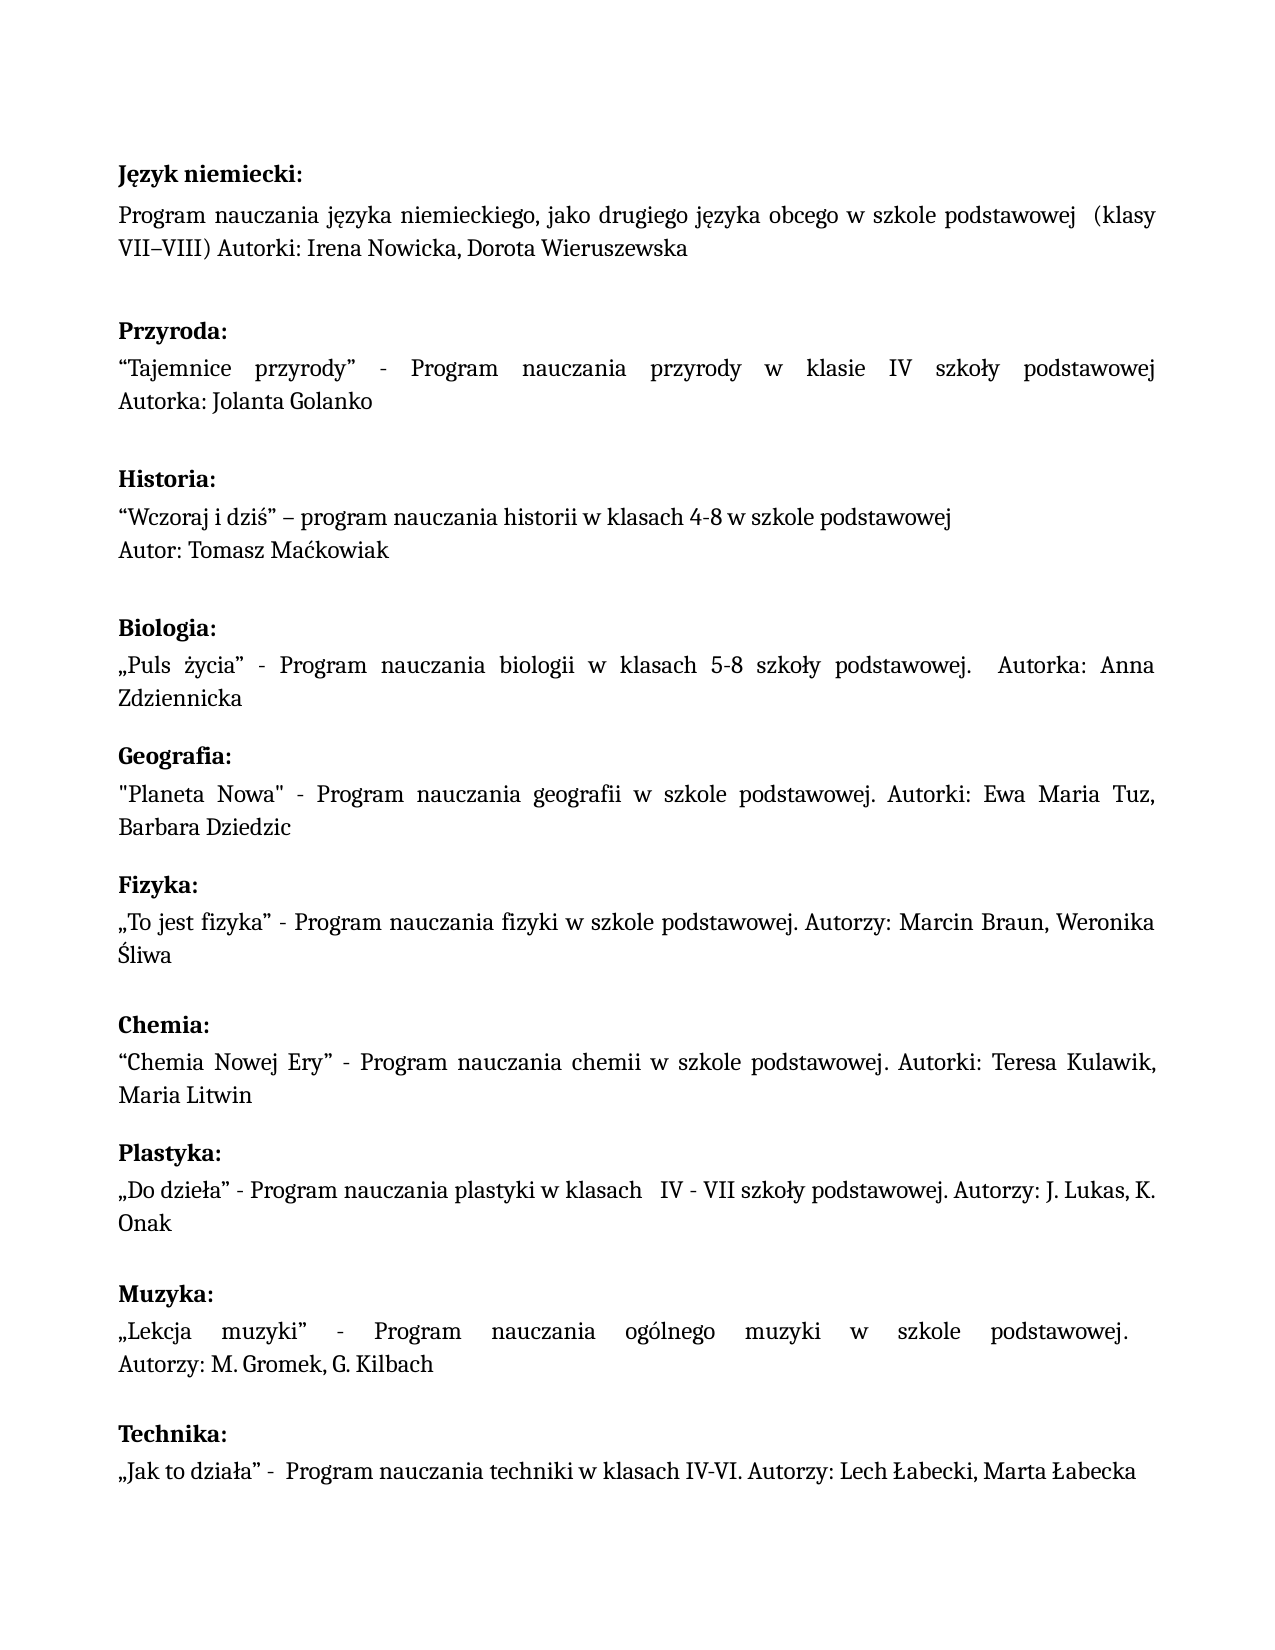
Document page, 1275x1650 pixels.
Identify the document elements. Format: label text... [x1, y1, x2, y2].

text „To jest fizyka” - Program nauczania fizyki w szkole podstawowej. Autorzy: Marcin Braun, Weronika Śliwa [118, 908, 1157, 969]
text Muzyka: [118, 1279, 1157, 1308]
text „Jak to działa” - Program nauczania techniki w klasach IV-VI. Autorzy: Lech Łabecki, Marta Łabecka [118, 1457, 1157, 1486]
text Plastyka: [118, 1139, 1157, 1168]
text Fizyka: [118, 871, 1157, 899]
text „Lekcja muzyki” - Program nauczania ogólnego muzyki w szkole podstawowej. Autorzy: M. Gromek, G. Kilbach [118, 1317, 1157, 1378]
text “Wczoraj i dziś” – program nauczania historii w klasach 4-8 w szkole podstawowej [118, 502, 1157, 531]
text „Do dzieła” - Program nauczania plastyki w klasach IV - VII szkoły podstawowej. Autorzy: J. Lukas, K. Onak [118, 1176, 1157, 1238]
text Przyroda: [118, 317, 1157, 345]
text Historia: [118, 465, 1157, 494]
text “Chemia Nowej Ery” - Program nauczania chemii w szkole podstawowej. Autorki: Teresa Kulawik, Maria Litwin [118, 1048, 1157, 1110]
text Biologia: [118, 614, 1157, 643]
text „Puls życia” - Program nauczania biologii w klasach 5-8 szkoły podstawowej. Autorka: Anna Zdziennicka [118, 651, 1157, 713]
text Geografia: [118, 742, 1157, 771]
text Technika: [118, 1420, 1157, 1449]
text “Tajemnice przyrody” - Program nauczania przyrody w klasie IV szkoły podstawowej Autorka: Jolanta Golanko [118, 354, 1157, 416]
text Chemia: [118, 1011, 1157, 1040]
text Autor: Tomasz Maćkowiak [118, 536, 1157, 564]
text Program nauczania języka niemieckiego, jako drugiego języka obcego w szkole podstawowej (klasy VII–VIII) Autorki: Irena Nowicka, Dorota Wieruszewska [118, 201, 1157, 263]
text Język niemiecki: [118, 159, 1157, 188]
text "Planeta Nowa" - Program nauczania geografii w szkole podstawowej. Autorki: Ewa Maria Tuz, Barbara Dziedzic [118, 779, 1157, 841]
